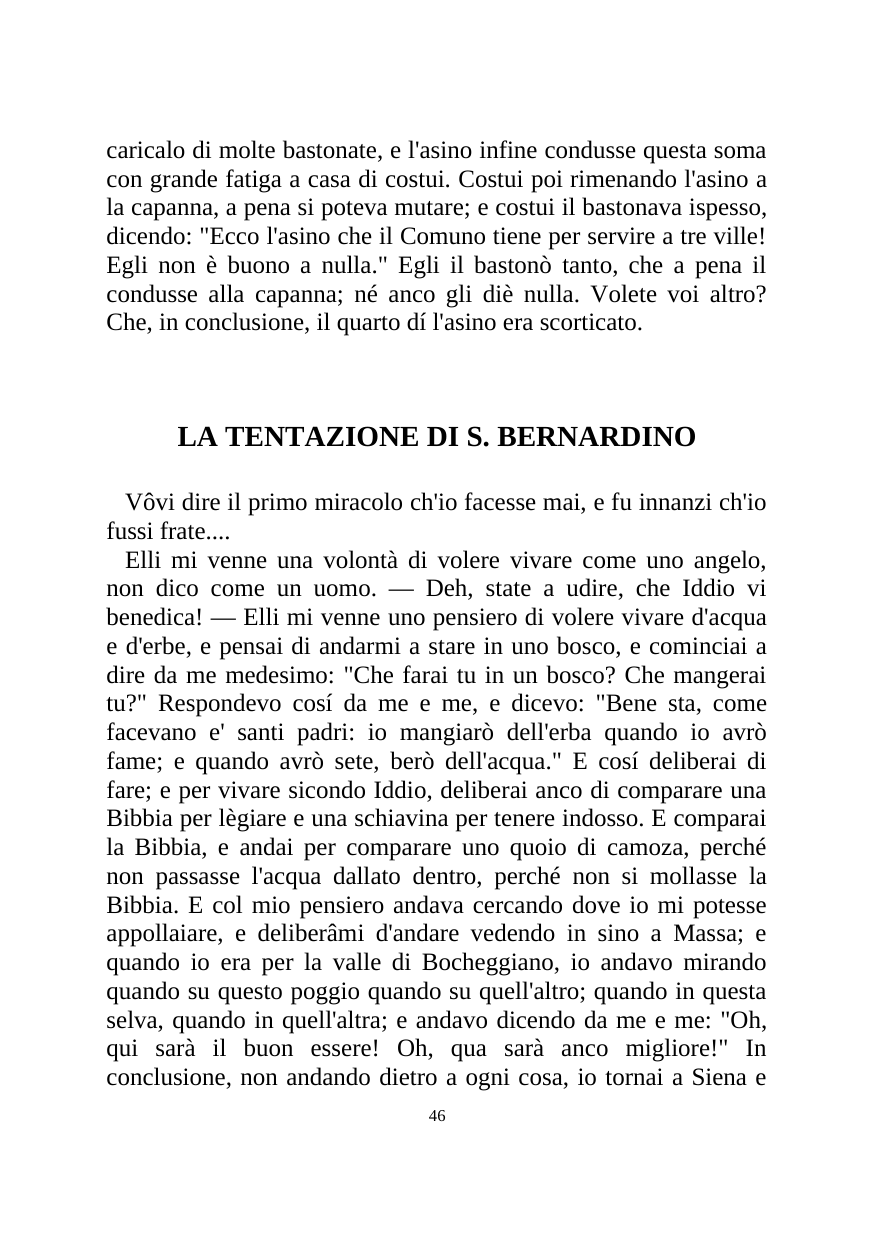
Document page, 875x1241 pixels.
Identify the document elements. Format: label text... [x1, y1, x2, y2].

text Elli mi venne una volontà di volere vivare come uno angelo, non dico come un uomo. — Deh, state a udire, che Iddio vi benedica! — Elli mi venne uno pensiero di volere vivare d'acqua e d'erbe, e pensai di andarmi a stare in uno bosco, e cominciai a dire da me medesimo: "Che farai tu in un bosco? Che mangerai tu?" Respondevo cosí da me e me, e dicevo: "Bene sta, come facevano e' santi padri: io mangiarò dell'erba quando io avrò fame; e quando avrò sete, berò dell'acqua." E cosí deliberai di fare; e per vivare sicondo Iddio, deliberai anco di comparare una Bibbia per lègiare e una schiavina per tenere indosso. E comparai la Bibbia, e andai per comparare uno quoio di camoza, perché non passasse l'acqua dallato dentro, perché non si mollasse la Bibbia. E col mio pensiero andava cercando dove io mi potesse appollaiare, e deliberâmi d'andare vedendo in sino a Massa; e quando io era per la valle di Bocheggiano, io andavo mirando quando su questo poggio quando su quell'altro; quando in questa selva, quando in quell'altra; e andavo dicendo da me e me: "Oh, qui sarà il buon essere! Oh, qua sarà anco migliore!" In conclusione, non andando dietro a ogni cosa, io tornai a Siena e [106, 545, 768, 1091]
text Vôvi dire il primo miracolo ch'io facesse mai, e fu innanzi ch'io fussi frate.... [106, 487, 768, 545]
text caricalo di molte bastonate, e l'asino infine condusse questa soma con grande fatiga a casa di costui. Costui poi rimenando l'asino a la capanna, a pena si poteva mutare; e costui il bastonava ispesso, dicendo: "Ecco l'asino che il Comuno tiene per servire a tre ville! Egli non è buono a nulla." Egli il bastonò tanto, che a pena il condusse alla capanna; né anco gli diè nulla. Volete voi altro? Che, in conclusione, il quarto dí l'asino era scorticato. [106, 135, 768, 336]
subtitle LA TENTAZIONE DI S. BERNARDINO [106, 419, 768, 452]
